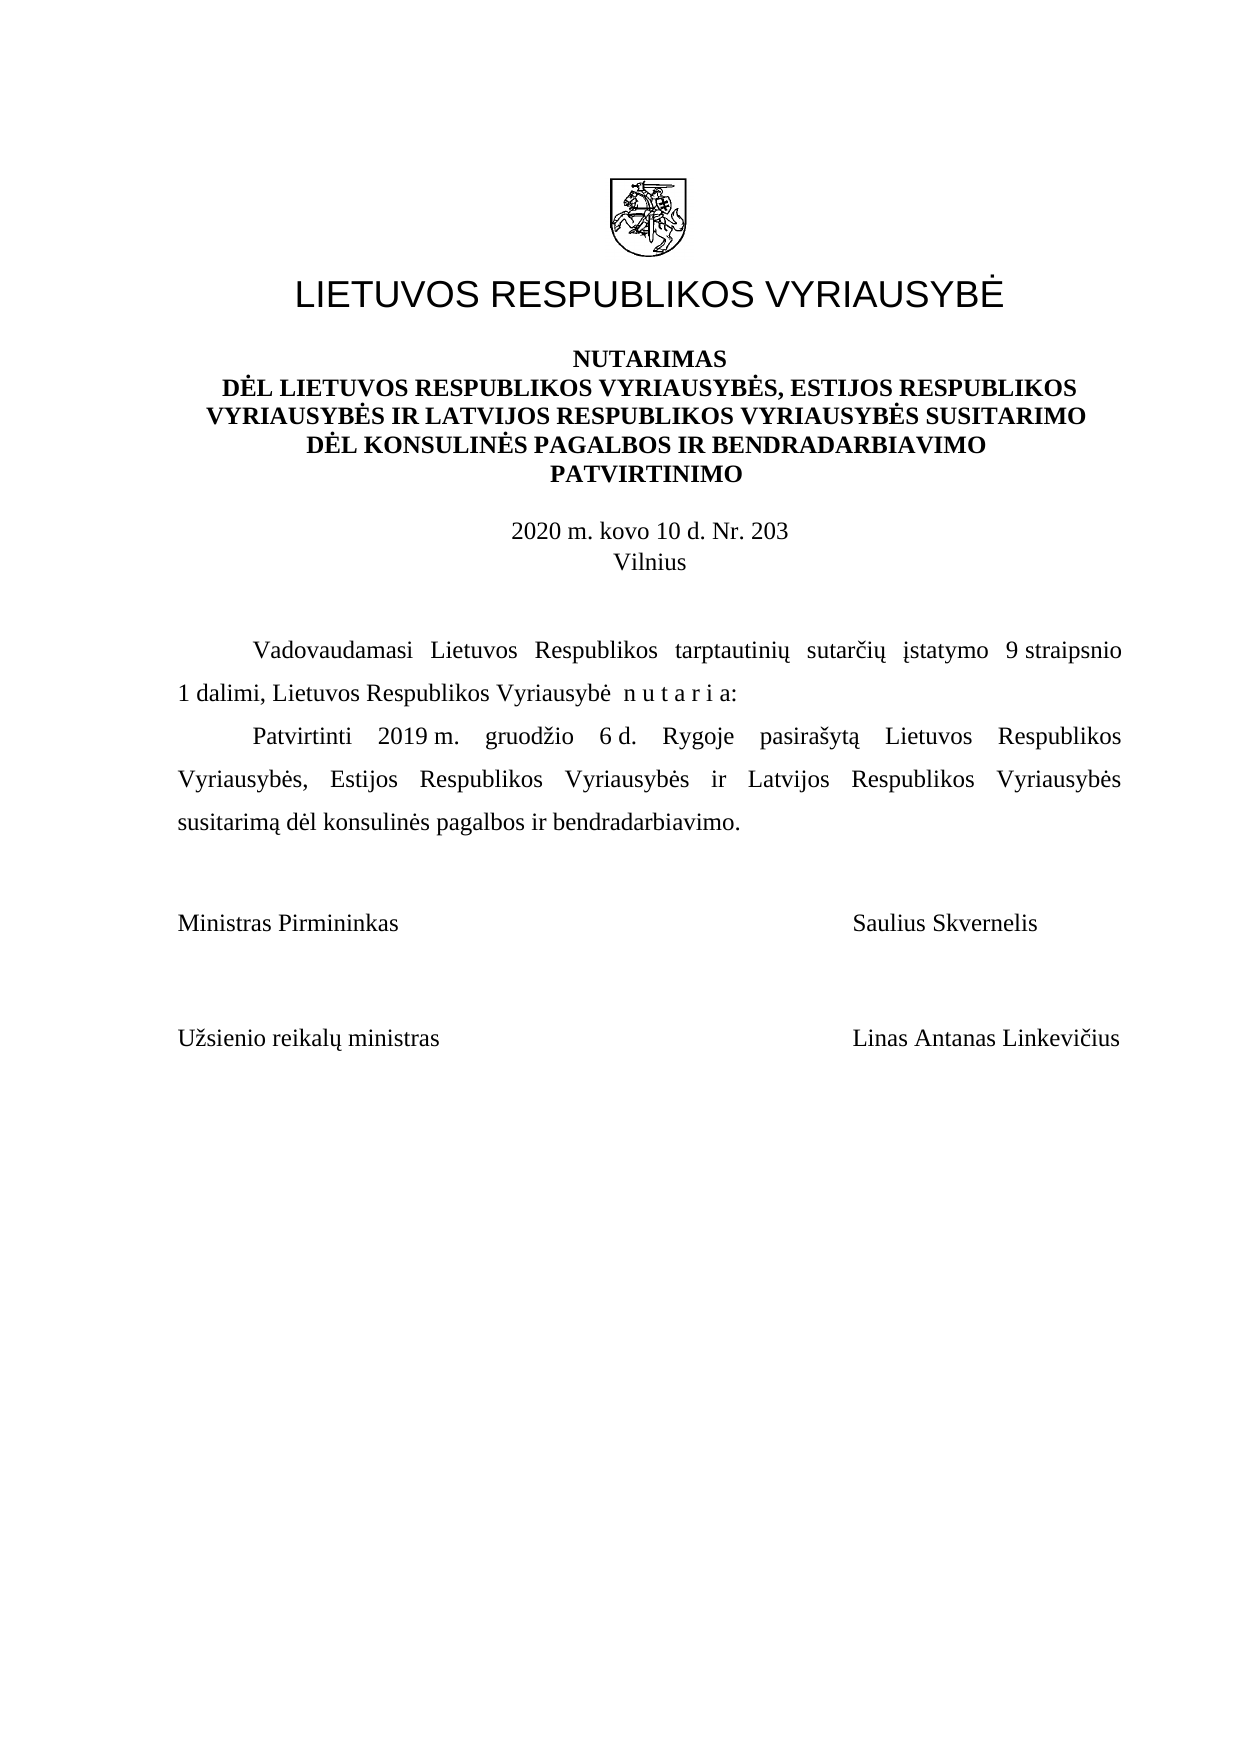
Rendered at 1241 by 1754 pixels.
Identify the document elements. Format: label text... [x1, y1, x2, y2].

text DĖL LIETUVOS RESPUBLIKOS VYRIAUSYBĖS, ESTIJOS RESPUBLIKOS VYRIAUSYBĖS IR LATVIJOS RESPUBLIKOS VYRIAUSYBĖS SUSITARIMO [177, 373, 1122, 430]
text 2020 m. kovo 10 d. Nr. 203 [177, 516, 1122, 545]
text PATVIRTINIMO [177, 459, 1122, 488]
text Vadovaudamasi Lietuvos Respublikos tarptautinių sutarčių įstatymo 9 straipsnio 1 dalimi, Lietuvos Respublikos Vyriausybė n u t a r i a: [177, 635, 1122, 707]
text nutarimas [177, 344, 1122, 373]
text Ministras Pirmininkas Saulius Skvernelis [177, 908, 1122, 937]
text Vilnius [177, 547, 1122, 576]
text Užsienio reikalų ministras Linas Antanas Linkevičius [177, 1023, 1122, 1052]
text DĖL KONSULINĖS PAGALBOS IR BENDRADARBIAVIMO [177, 430, 1122, 459]
text Patvirtinti 2019 m. gruodžio 6 d. Rygoje pasirašytą Lietuvos Respublikos Vyriausybės, Estijos Respublikos Vyriausybės ir Latvijos Respublikos Vyriausybės susitarimą dėl konsulinės pagalbos ir bendradarbiavimo. [177, 721, 1122, 836]
text Lietuvos Respublikos Vyriausybė [177, 272, 1122, 315]
